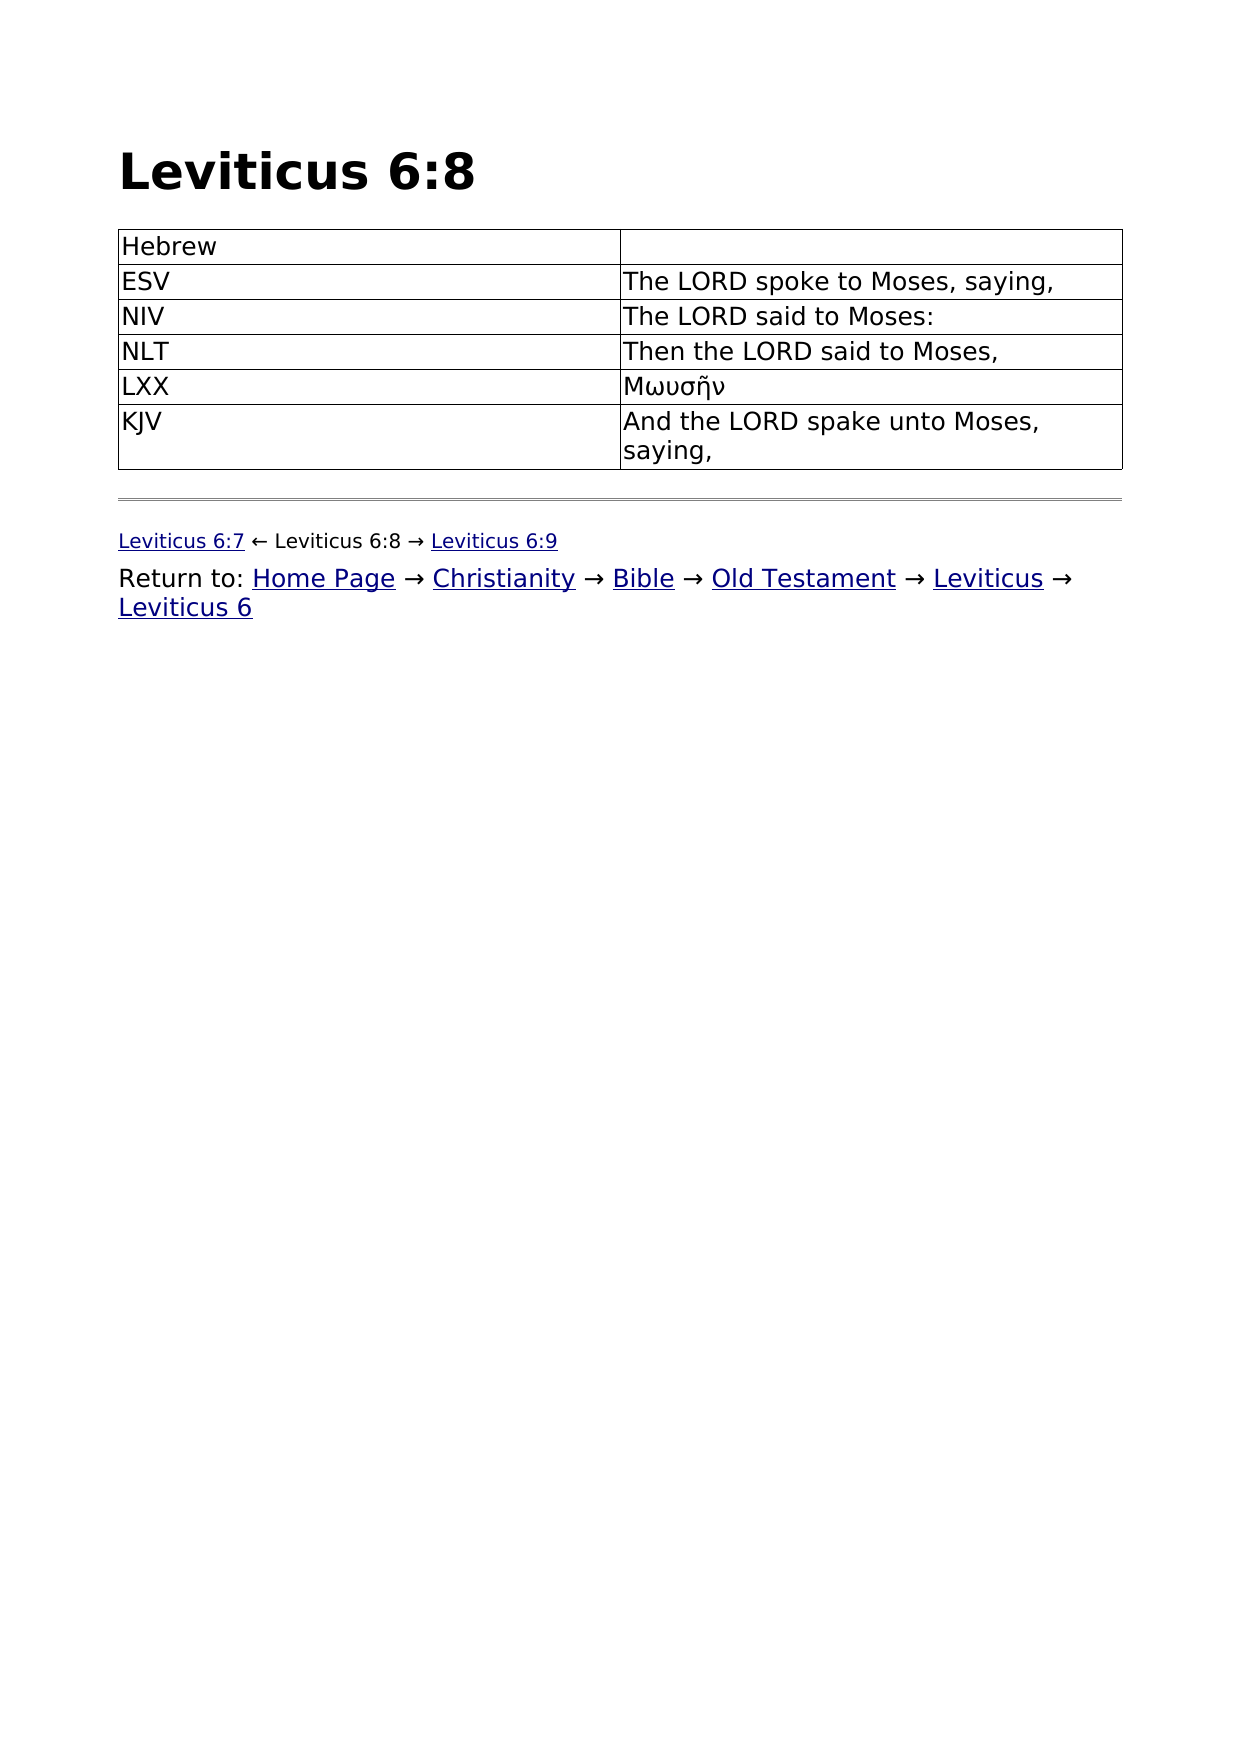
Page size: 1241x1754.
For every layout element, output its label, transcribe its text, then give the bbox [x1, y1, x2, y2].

text Return to: Home Page → Christianity → Bible → Old Testament → Leviticus → Leviticus 6 [118, 564, 1122, 622]
table_header [621, 230, 1122, 264]
table_cell The LORD said to Moses: [621, 300, 1122, 334]
table_cell LXX [119, 370, 620, 404]
table_cell The LORD spoke to Moses, saying, [621, 265, 1122, 299]
table_cell And the LORD spake unto Moses, saying, [621, 405, 1122, 468]
table_cell NIV [119, 300, 620, 334]
table_cell ESV [119, 265, 620, 299]
table_cell KJV [119, 405, 620, 468]
table_cell Then the LORD said to Moses, [621, 335, 1122, 369]
table_cell NLT [119, 335, 620, 369]
table_cell Μωυσῆν [621, 370, 1122, 404]
text Leviticus 6:7 ← Leviticus 6:8 → Leviticus 6:9 [118, 530, 1122, 564]
subtitle Leviticus 6:8 [118, 143, 1122, 201]
table_header Hebrew [119, 230, 620, 264]
